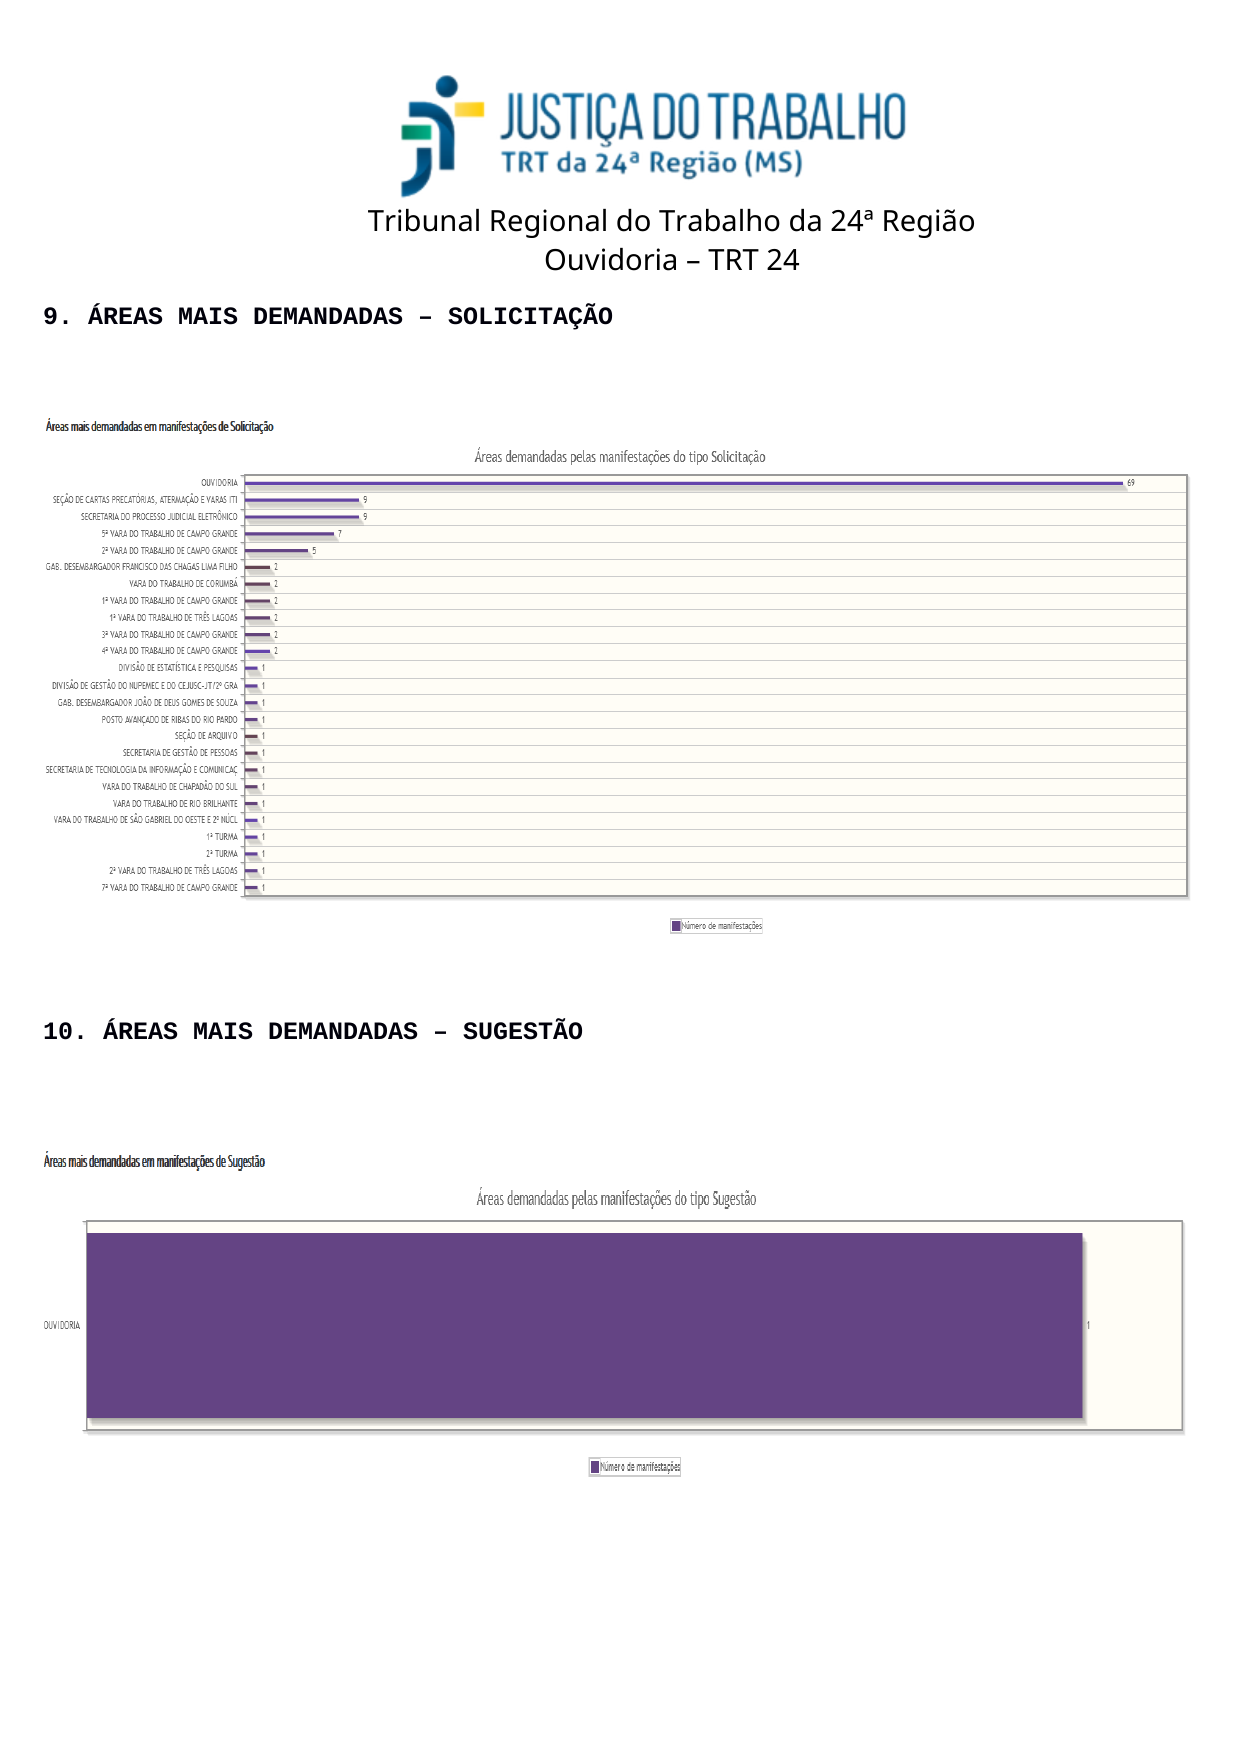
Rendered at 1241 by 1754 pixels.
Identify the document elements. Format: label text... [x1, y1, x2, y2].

text 9. ÁREAS MAIS DEMANDADAS – SOLICITAÇÃO [43, 303, 1209, 332]
text 10. ÁREAS MAIS DEMANDADAS – SUGESTÃO [43, 1018, 1209, 1047]
